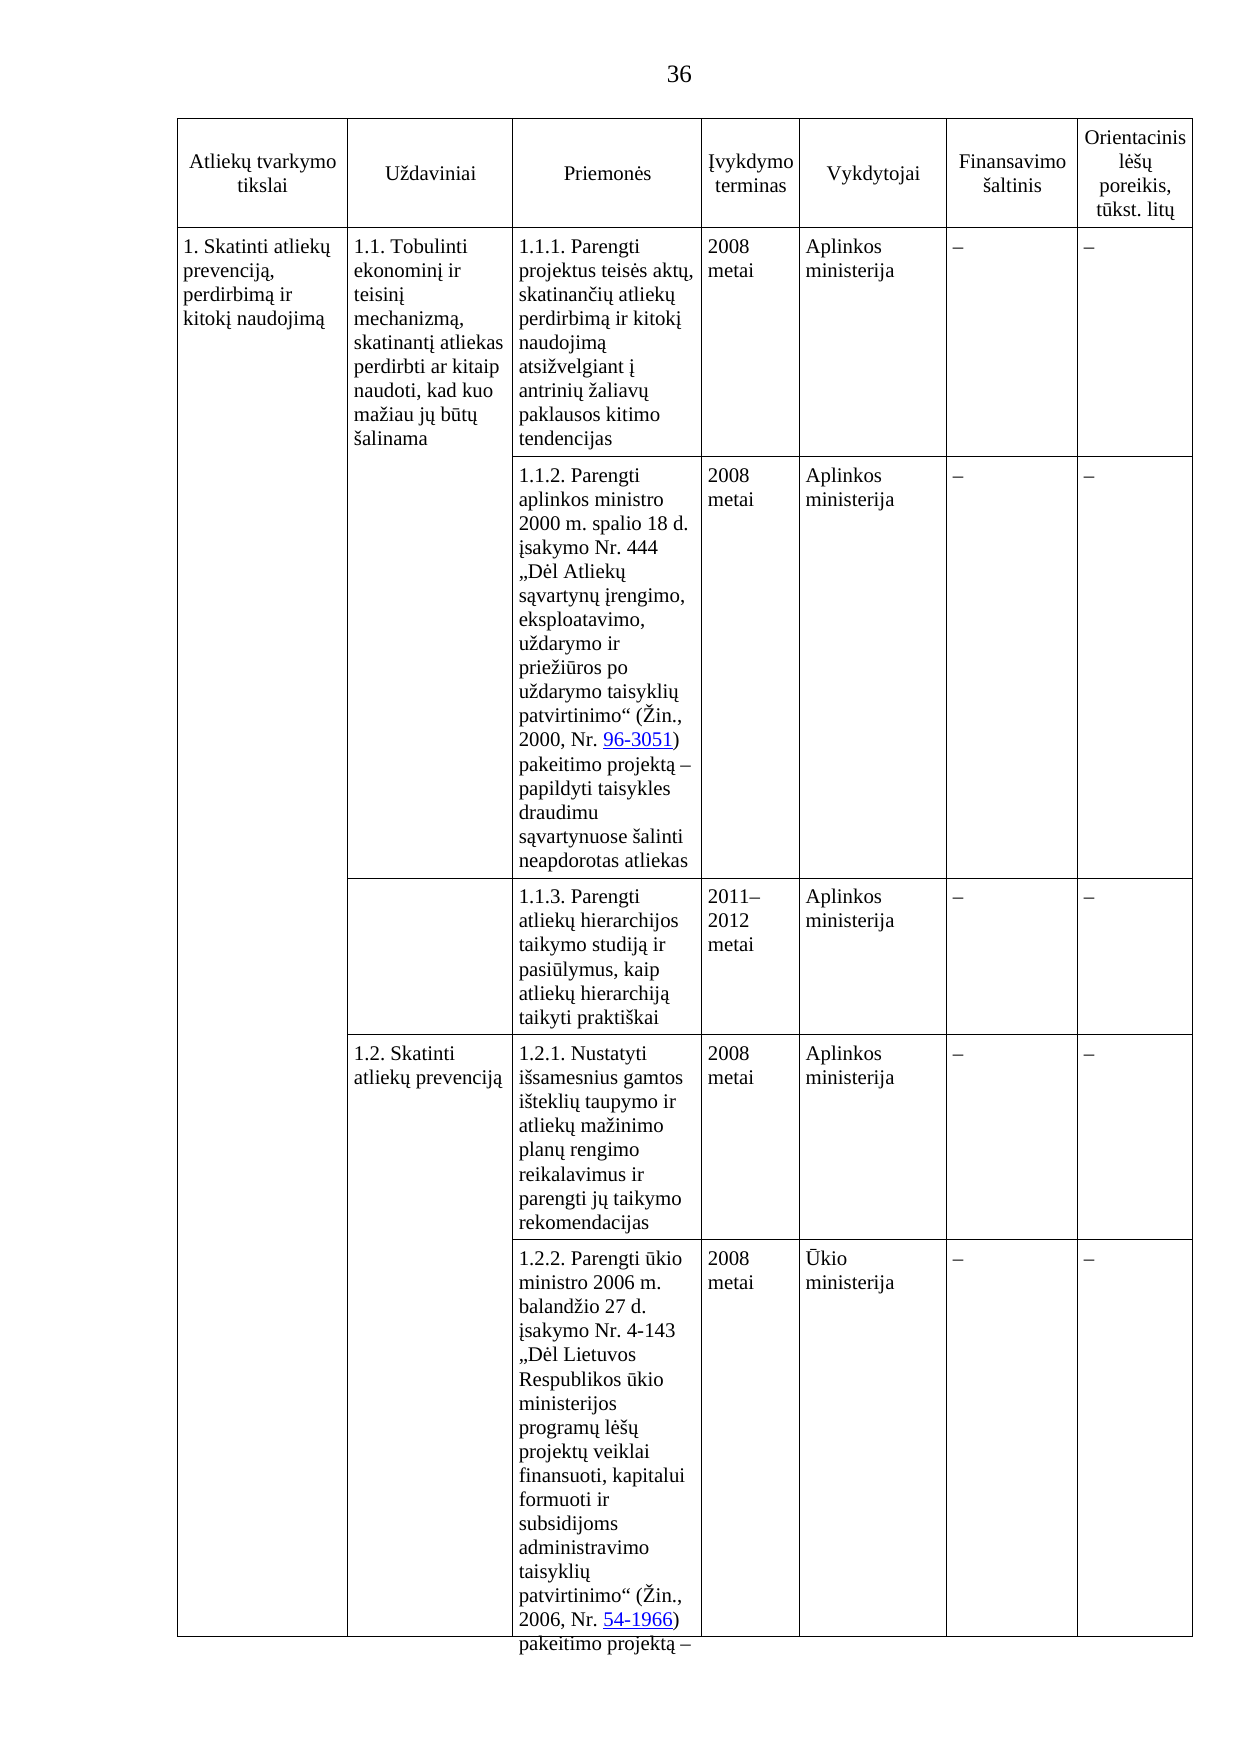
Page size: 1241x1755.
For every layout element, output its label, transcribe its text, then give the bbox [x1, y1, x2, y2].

table_cell – [1078, 457, 1192, 877]
table_cell Ūkio ministerija [800, 1240, 946, 1636]
table_cell 1.1.3. Parengti atliekų hierarchijos taikymo studiją ir pasiūlymus, kaip atliekų hierarchiją taikyti praktiškai [513, 879, 701, 1034]
table_header Įvykdymo terminas [702, 119, 799, 227]
table_cell Aplinkos ministerija [800, 879, 946, 1034]
table_cell [348, 879, 512, 1034]
table_cell 1.2.1. Nustatyti išsamesnius gamtos išteklių taupymo ir atliekų mažinimo planų rengimo reikalavimus ir parengti jų taikymo rekomendacijas [513, 1035, 701, 1239]
table_cell 2008 metai [702, 1240, 799, 1636]
table_cell Aplinkos ministerija [800, 457, 946, 877]
table_cell – [947, 879, 1077, 1034]
table_cell – [947, 457, 1077, 877]
table_cell – [1078, 228, 1192, 456]
table_header Orientacinis lėšų poreikis, tūkst. litų [1078, 119, 1192, 227]
table_cell – [1078, 1035, 1192, 1239]
table_cell 2011–2012 metai [702, 879, 799, 1034]
table_header Finansavimo šaltinis [947, 119, 1077, 227]
table_cell – [947, 228, 1077, 456]
table_header Priemonės [513, 119, 701, 227]
table_cell 1.2.2. Parengti ūkio ministro 2006 m. balandžio 27 d. įsakymo Nr. 4-143 „Dėl Lietuvos Respublikos ūkio ministerijos programų lėšų projektų veiklai finansuoti, kapitalui formuoti ir subsidijoms administravimo taisyklių patvirtinimo“ (Žin., 2006, Nr. 54-1966) pakeitimo projektą – papildyti taisykles priemonėmis, skatinančiomis mažaatliekių technologijų ir švaresnės gamybos projektų diegimą [513, 1240, 701, 1636]
table_header Uždaviniai [348, 119, 512, 227]
table_cell 2008 metai [702, 228, 799, 456]
table_header Vykdytojai [800, 119, 946, 227]
table_cell – [1078, 1240, 1192, 1636]
table_cell 2008 metai [702, 457, 799, 877]
table_cell – [1078, 879, 1192, 1034]
table_cell 1.1.2. Parengti aplinkos ministro 2000 m. spalio 18 d. įsakymo Nr. 444 „Dėl Atliekų sąvartynų įrengimo, eksploatavimo, uždarymo ir priežiūros po uždarymo taisyklių patvirtinimo“ (Žin., 2000, Nr. 96-3051) pakeitimo projektą – papildyti taisykles draudimu sąvartynuose šalinti neapdorotas atliekas [513, 457, 701, 877]
table_cell 1.2. Skatinti atliekų prevenciją [348, 1035, 512, 1636]
table_header Atliekų tvarkymo tikslai [178, 119, 347, 227]
table_cell Aplinkos ministerija [800, 1035, 946, 1239]
table_cell – [947, 1035, 1077, 1239]
table_cell 2008 metai [702, 1035, 799, 1239]
table_cell 1.1. Tobulinti ekonominį ir teisinį mechanizmą, skatinantį atliekas perdirbti ar kitaip naudoti, kad kuo mažiau jų būtų šalinama [348, 228, 512, 877]
table_cell 1.1.1. Parengti projektus teisės aktų, skatinančių atliekų perdirbimą ir kitokį naudojimą atsižvelgiant į antrinių žaliavų paklausos kitimo tendencijas [513, 228, 701, 456]
table_cell Aplinkos ministerija [800, 228, 946, 456]
table_cell – [947, 1240, 1077, 1636]
table_cell 1. Skatinti atliekų prevenciją, perdirbimą ir kitokį naudojimą [178, 228, 347, 1636]
